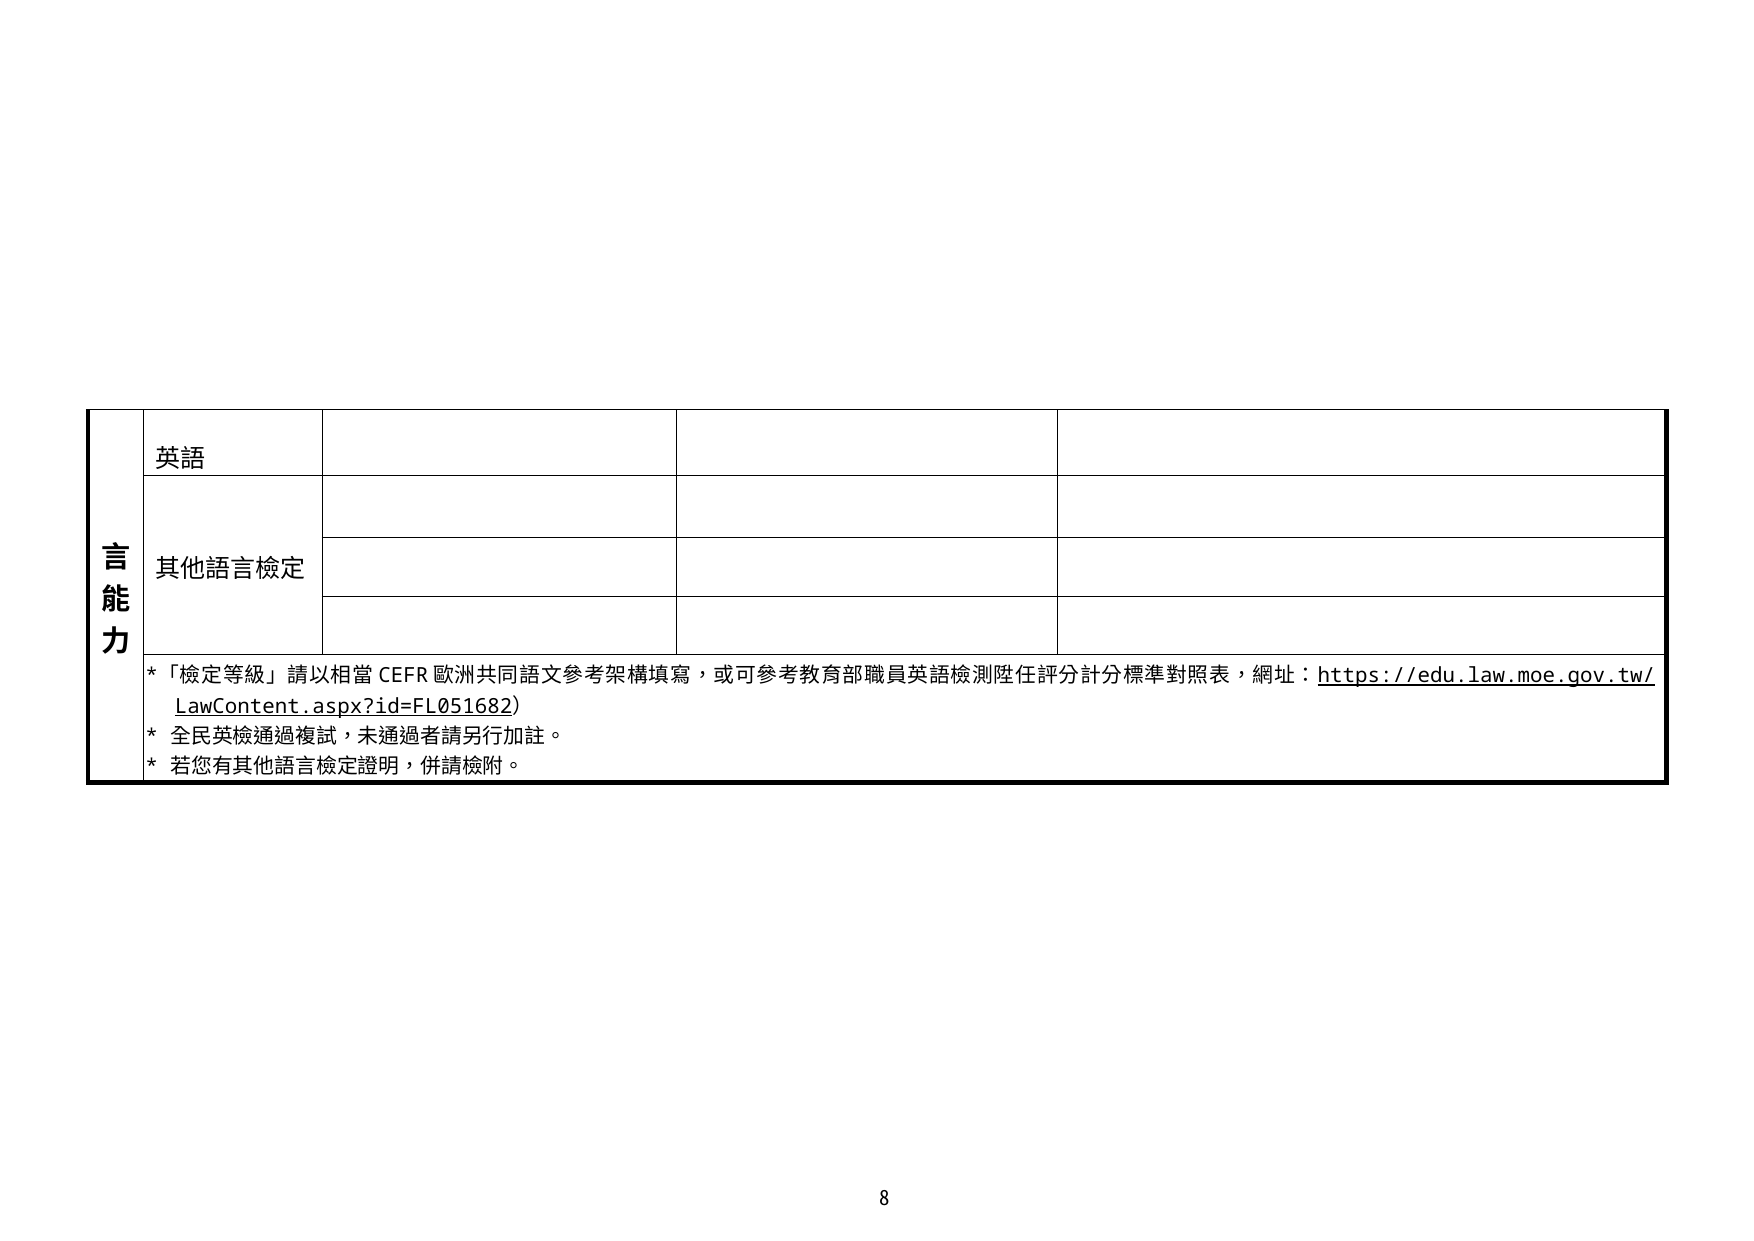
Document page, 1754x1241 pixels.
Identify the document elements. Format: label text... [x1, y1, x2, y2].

table_cell [323, 538, 676, 596]
table_cell [1058, 476, 1664, 537]
table_cell 其他語言檢定 [144, 476, 322, 654]
table_cell [323, 597, 676, 654]
table_cell [323, 410, 676, 475]
table_cell *「檢定等級」請以相當CEFR歐洲共同語文參考架構填寫，或可參考教育部職員英語檢測陞任評分計分標準對照表，網址：https://edu.law.moe.gov.tw/LawContent.aspx?id=FL051682） * 全民英檢通過複試，未通過者請另行加註。 * 若您有其他語言檢定證明，併請檢附。 [144, 655, 1664, 780]
table_cell 英語 [144, 410, 322, 475]
table_cell 言能力 [90, 410, 143, 780]
table_cell [1058, 538, 1664, 596]
table_cell [677, 410, 1057, 475]
table_cell [677, 597, 1057, 654]
table_cell [1058, 410, 1664, 475]
table_cell [677, 476, 1057, 537]
table_cell [323, 476, 676, 537]
table_cell [1058, 597, 1664, 654]
table_cell [677, 538, 1057, 596]
